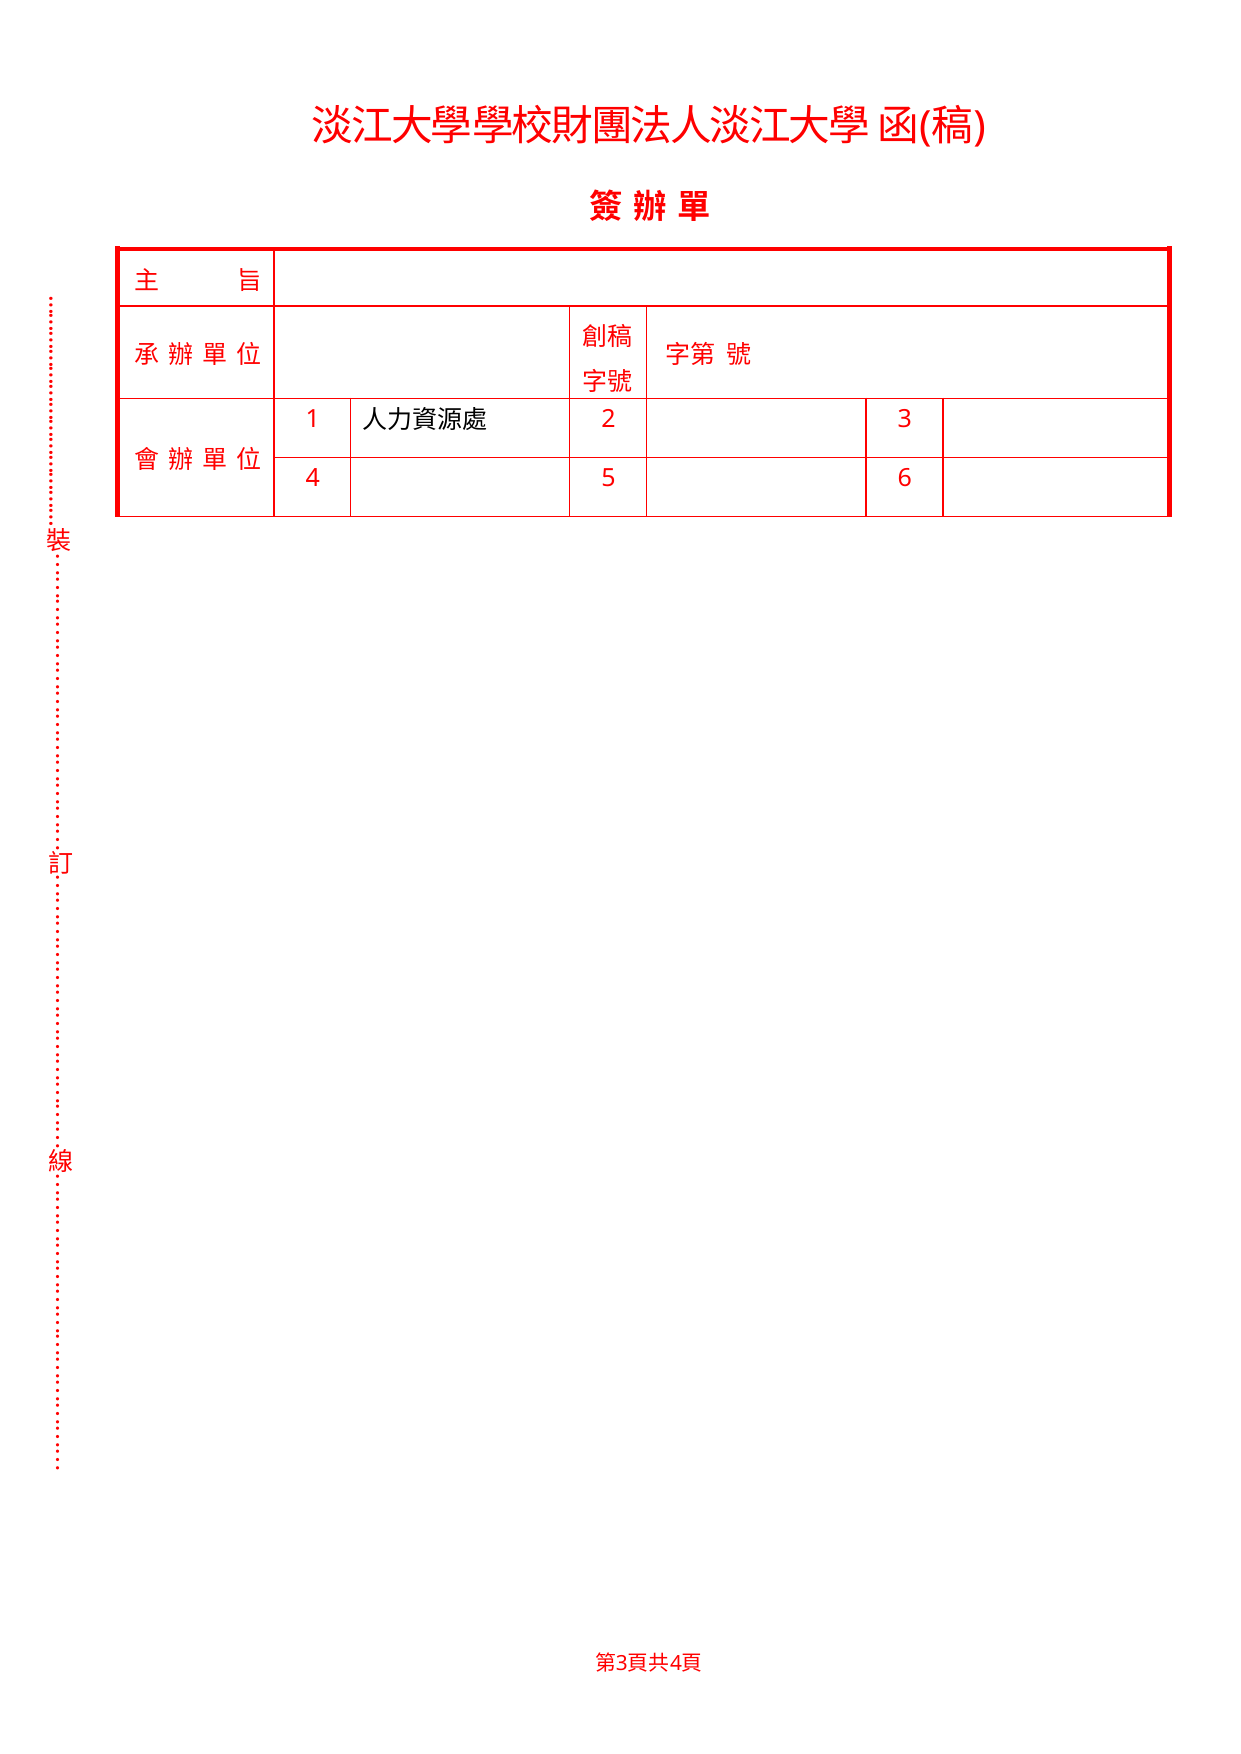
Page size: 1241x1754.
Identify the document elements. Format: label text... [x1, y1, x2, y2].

table_cell [647, 399, 865, 457]
table_cell [944, 399, 1167, 457]
table_cell 6 [867, 458, 942, 516]
table_cell [647, 458, 865, 516]
table_cell 2 [570, 399, 646, 457]
text 簽辦單 [118, 179, 1181, 228]
table_cell 4 [275, 458, 350, 516]
table_cell [351, 458, 569, 516]
table_header 主旨 [120, 251, 273, 305]
table_header [275, 251, 1167, 305]
table_cell 會辦單位 [120, 399, 273, 516]
table_cell 承辦單位 [120, 307, 273, 398]
table_cell 3 [867, 399, 942, 457]
table_cell 創稿字號 [570, 307, 646, 398]
table_cell 人力資源處 [351, 399, 569, 457]
table_cell 字第 號 [647, 307, 1167, 398]
table_cell 5 [570, 458, 646, 516]
table_cell 1 [275, 399, 350, 457]
table_cell [944, 458, 1167, 516]
table_cell [275, 307, 569, 398]
